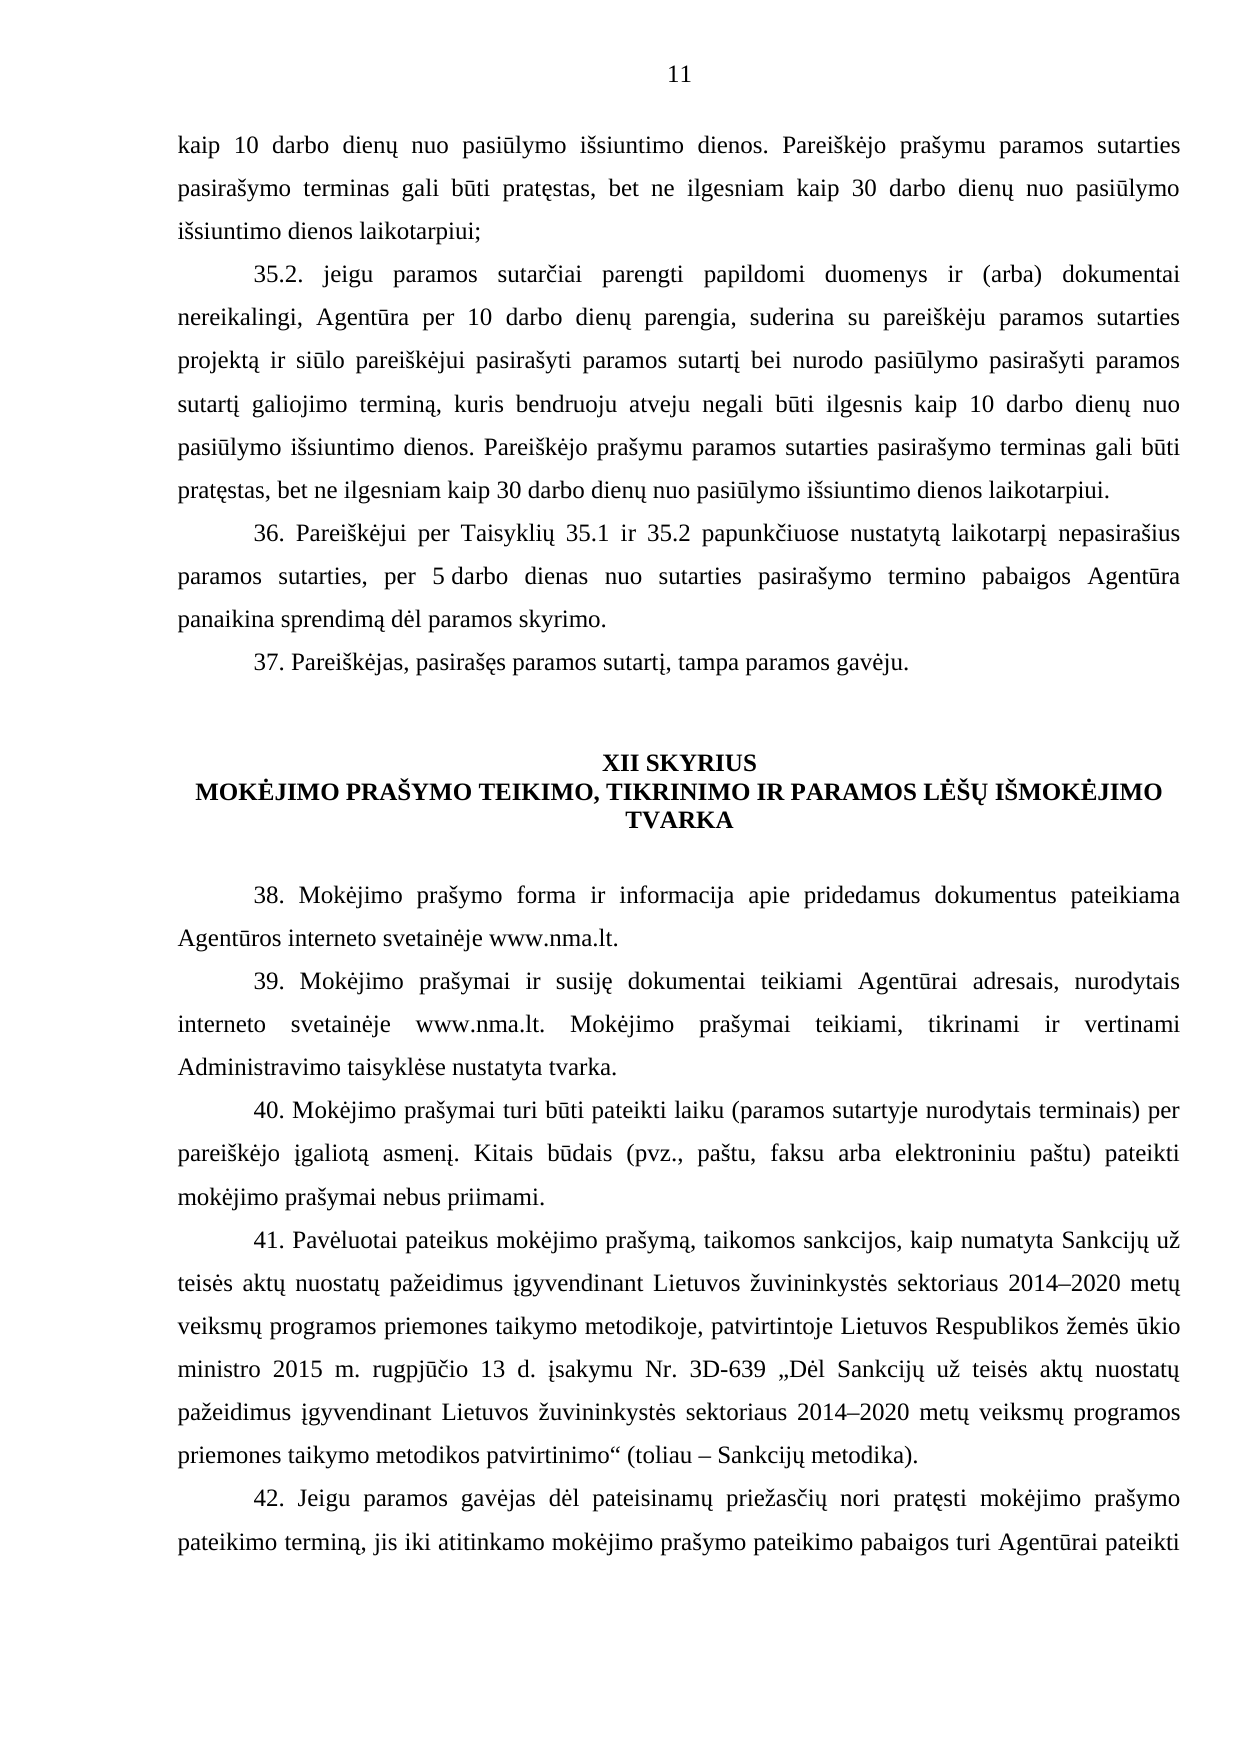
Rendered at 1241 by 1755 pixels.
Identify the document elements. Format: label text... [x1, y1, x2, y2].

text 41. Pavėluotai pateikus mokėjimo prašymą, taikomos sankcijos, kaip numatyta Sankcijų už teisės aktų nuostatų pažeidimus įgyvendinant Lietuvos žuvininkystės sektoriaus 2014–2020 metų veiksmų programos priemones taikymo metodikoje, patvirtintoje Lietuvos Respublikos žemės ūkio ministro 2015 m. rugpjūčio 13 d. įsakymu Nr. 3D-639 „Dėl Sankcijų už teisės aktų nuostatų pažeidimus įgyvendinant Lietuvos žuvininkystės sektoriaus 2014–2020 metų veiksmų programos priemones taikymo metodikos patvirtinimo“ (toliau – Sankcijų metodika). [177, 1225, 1181, 1469]
text 35.2. jeigu paramos sutarčiai parengti papildomi duomenys ir (arba) dokumentai nereikalingi, Agentūra per 10 darbo dienų parengia, suderina su pareiškėju paramos sutarties projektą ir siūlo pareiškėjui pasirašyti paramos sutartį bei nurodo pasiūlymo pasirašyti paramos sutartį galiojimo terminą, kuris bendruoju atveju negali būti ilgesnis kaip 10 darbo dienų nuo pasiūlymo išsiuntimo dienos. Pareiškėjo prašymu paramos sutarties pasirašymo terminas gali būti pratęstas, bet ne ilgesniam kaip 30 darbo dienų nuo pasiūlymo išsiuntimo dienos laikotarpiui. [177, 259, 1181, 504]
text 40. Mokėjimo prašymai turi būti pateikti laiku (paramos sutartyje nurodytais terminais) per pareiškėjo įgaliotą asmenį. Kitais būdais (pvz., paštu, faksu arba elektroniniu paštu) pateikti mokėjimo prašymai nebus priimami. [177, 1095, 1181, 1210]
text MOKĖJIMO PRAŠYMO TEIKIMO, TIKRINIMO IR PARAMOS LĖŠŲ IŠMOKĖJIMO TVARKA [177, 777, 1181, 834]
text 36. Pareiškėjui per Taisyklių 35.1 ir 35.2 papunkčiuose nustatytą laikotarpį nepasirašius paramos sutarties, per 5 darbo dienas nuo sutarties pasirašymo termino pabaigos Agentūra panaikina sprendimą dėl paramos skyrimo. [177, 518, 1181, 633]
text 39. Mokėjimo prašymai ir susiję dokumentai teikiami Agentūrai adresais, nurodytais interneto svetainėje www.nma.lt. Mokėjimo prašymai teikiami, tikrinami ir vertinami Administravimo taisyklėse nustatyta tvarka. [177, 966, 1181, 1081]
text XII SKYRIUS [177, 748, 1181, 777]
text 38. Mokėjimo prašymo forma ir informacija apie pridedamus dokumentus pateikiama Agentūros interneto svetainėje www.nma.lt. [177, 880, 1181, 952]
text 37. Pareiškėjas, pasirašęs paramos sutartį, tampa paramos gavėju. [177, 647, 1181, 676]
text kaip 10 darbo dienų nuo pasiūlymo išsiuntimo dienos. Pareiškėjo prašymu paramos sutarties pasirašymo terminas gali būti pratęstas, bet ne ilgesniam kaip 30 darbo dienų nuo pasiūlymo išsiuntimo dienos laikotarpiui; [177, 130, 1181, 245]
text 42. Jeigu paramos gavėjas dėl pateisinamų priežasčių nori pratęsti mokėjimo prašymo pateikimo terminą, jis iki atitinkamo mokėjimo prašymo pateikimo pabaigos turi Agentūrai pateikti [177, 1483, 1181, 1555]
